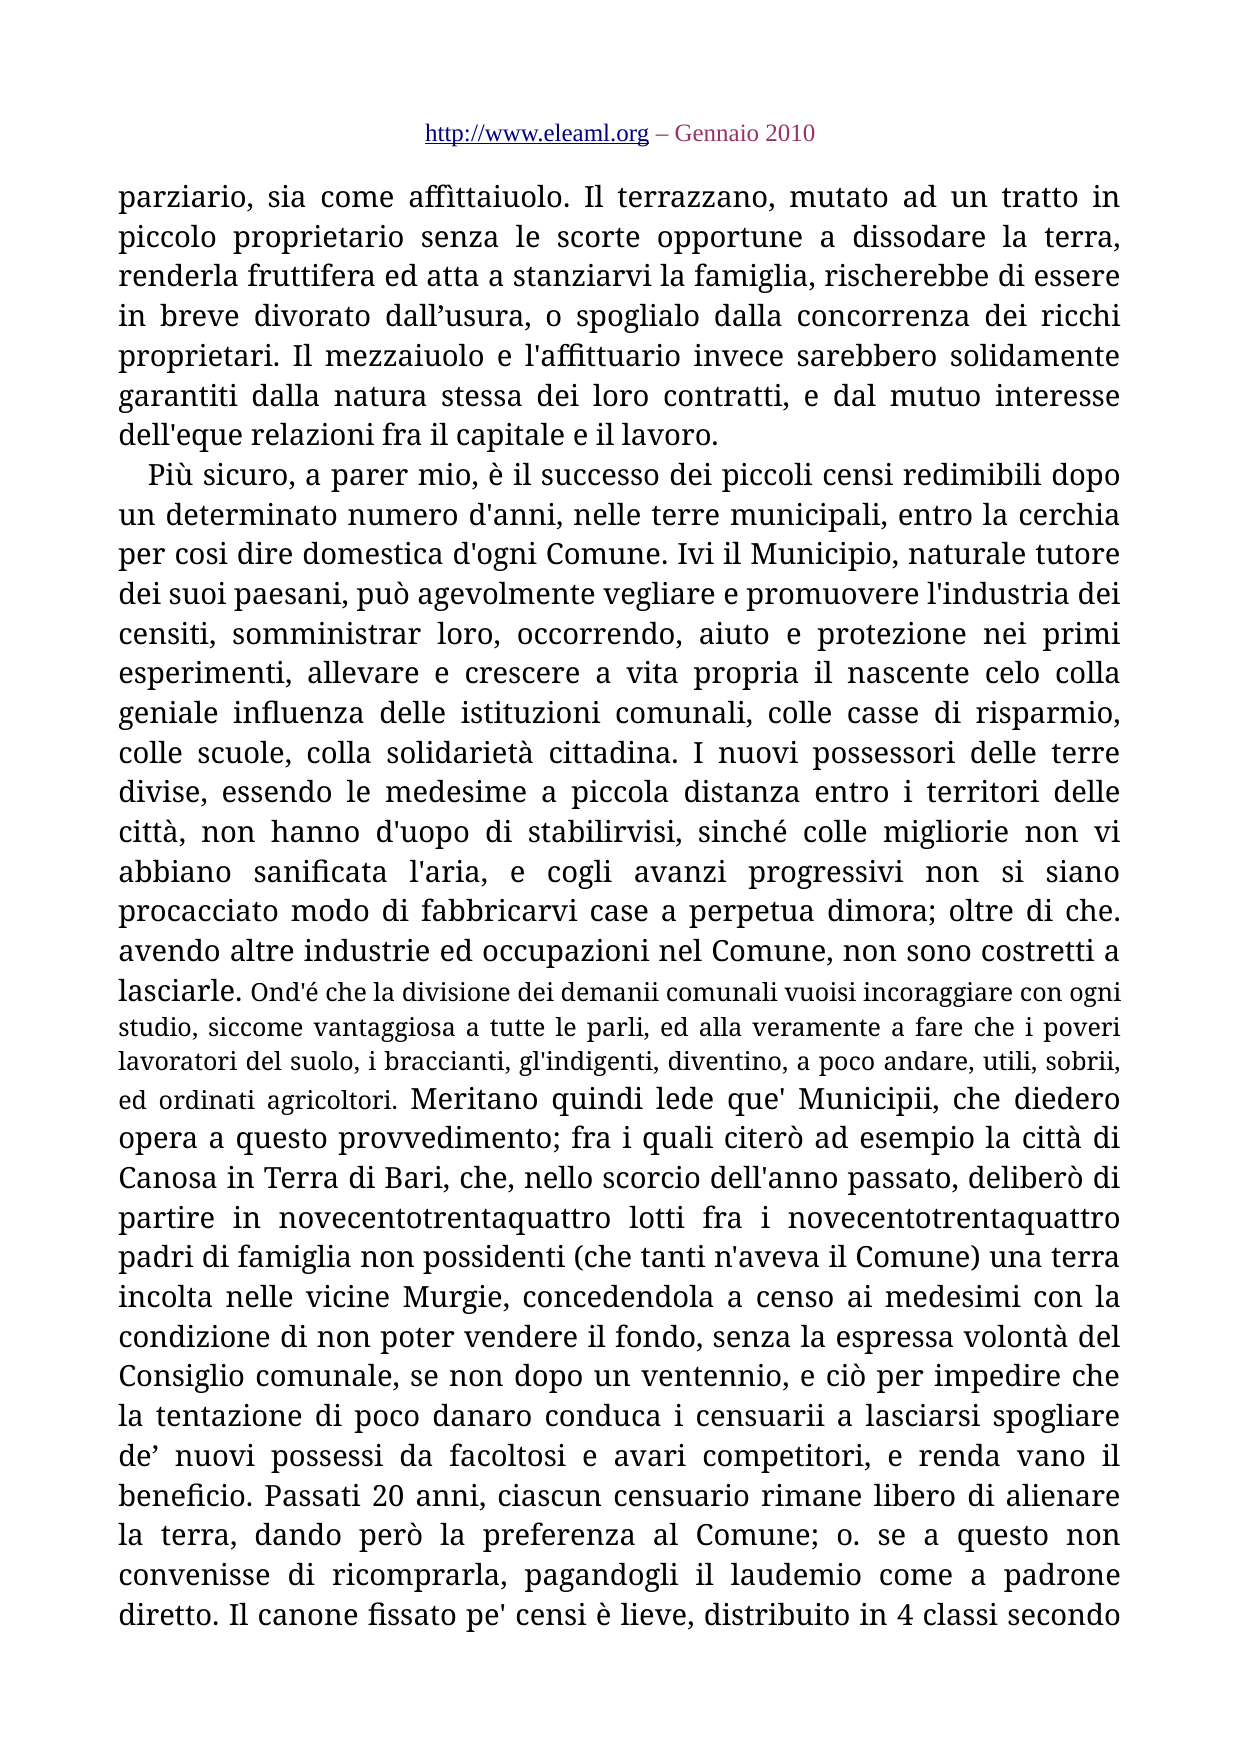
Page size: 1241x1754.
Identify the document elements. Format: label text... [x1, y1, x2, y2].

text parziario, sia come affìttaiuolo. Il terrazzano, mutato ad un tratto in piccolo proprietario senza le scorte opportune a dissodare la terra, renderla fruttifera ed atta a stanziarvi la famiglia, rischerebbe di essere in breve divorato dall’usura, o spoglialo dalla concorrenza dei ricchi proprietari. Il mezzaiuolo e l'affittuario invece sarebbero solidamente garantiti dalla natura stessa dei loro contratti, e dal mutuo interesse dell'eque relazioni fra il capitale e il lavoro. [118, 176, 1122, 454]
text Più sicuro, a parer mio, è il successo dei piccoli censi redimibili dopo un determinato numero d'anni, nelle terre municipali, entro la cerchia per cosi dire domestica d'ogni Comune. Ivi il Municipio, naturale tutore dei suoi paesani, può agevolmente vegliare e promuovere l'industria dei censiti, somministrar loro, occorrendo, aiuto e protezione nei primi esperimenti, allevare e crescere a vita propria il nascente celo colla geniale influenza delle istituzioni comunali, colle casse di risparmio, colle scuole, colla solidarietà cittadina. I nuovi possessori delle terre divise, essendo le medesime a piccola distanza entro i territori delle città, non hanno d'uopo di stabilirvisi, sinché colle migliorie non vi abbiano sanificata l'aria, e cogli avanzi progressivi non si siano procacciato modo di fabbricarvi case a perpetua dimora; oltre di che. avendo altre industrie ed occupazioni nel Comune, non sono costretti a lasciarle. Ond'é che la divisione dei demanii comunali vuoisi incoraggiare con ogni studio, siccome vantaggiosa a tutte le parli, ed alla veramente a fare che i poveri lavoratori del suolo, i braccianti, gl'indigenti, diventino, a poco andare, utili, sobrii, ed ordinati agricoltori. Meritano quindi lede que' Municipii, che diedero opera a questo provvedimento; fra i quali citerò ad esempio la città di Canosa in Terra di Bari, che, nello scorcio dell'anno passato, deliberò di partire in novecentotrentaquattro lotti fra i novecentotrentaquattro padri di famiglia non possidenti (che tanti n'aveva il Comune) una terra incolta nelle vicine Murgie, concedendola a censo ai medesimi con la condizione di non poter vendere il fondo, senza la espressa volontà del Consiglio comunale, se non dopo un ventennio, e ciò per impedire che la tentazione di poco danaro conduca i censuarii a lasciarsi spogliare de’ nuovi possessi da facoltosi e avari competitori, e renda vano il beneficio. Passati 20 anni, ciascun censuario rimane libero di alienare la terra, dando però la preferenza al Comune; o. se a questo non convenisse di ricomprarla, pagandogli il laudemio come a padrone diretto. Il canone fissato pe' censi è lieve, distribuito in 4 classi secondo [118, 454, 1122, 1633]
